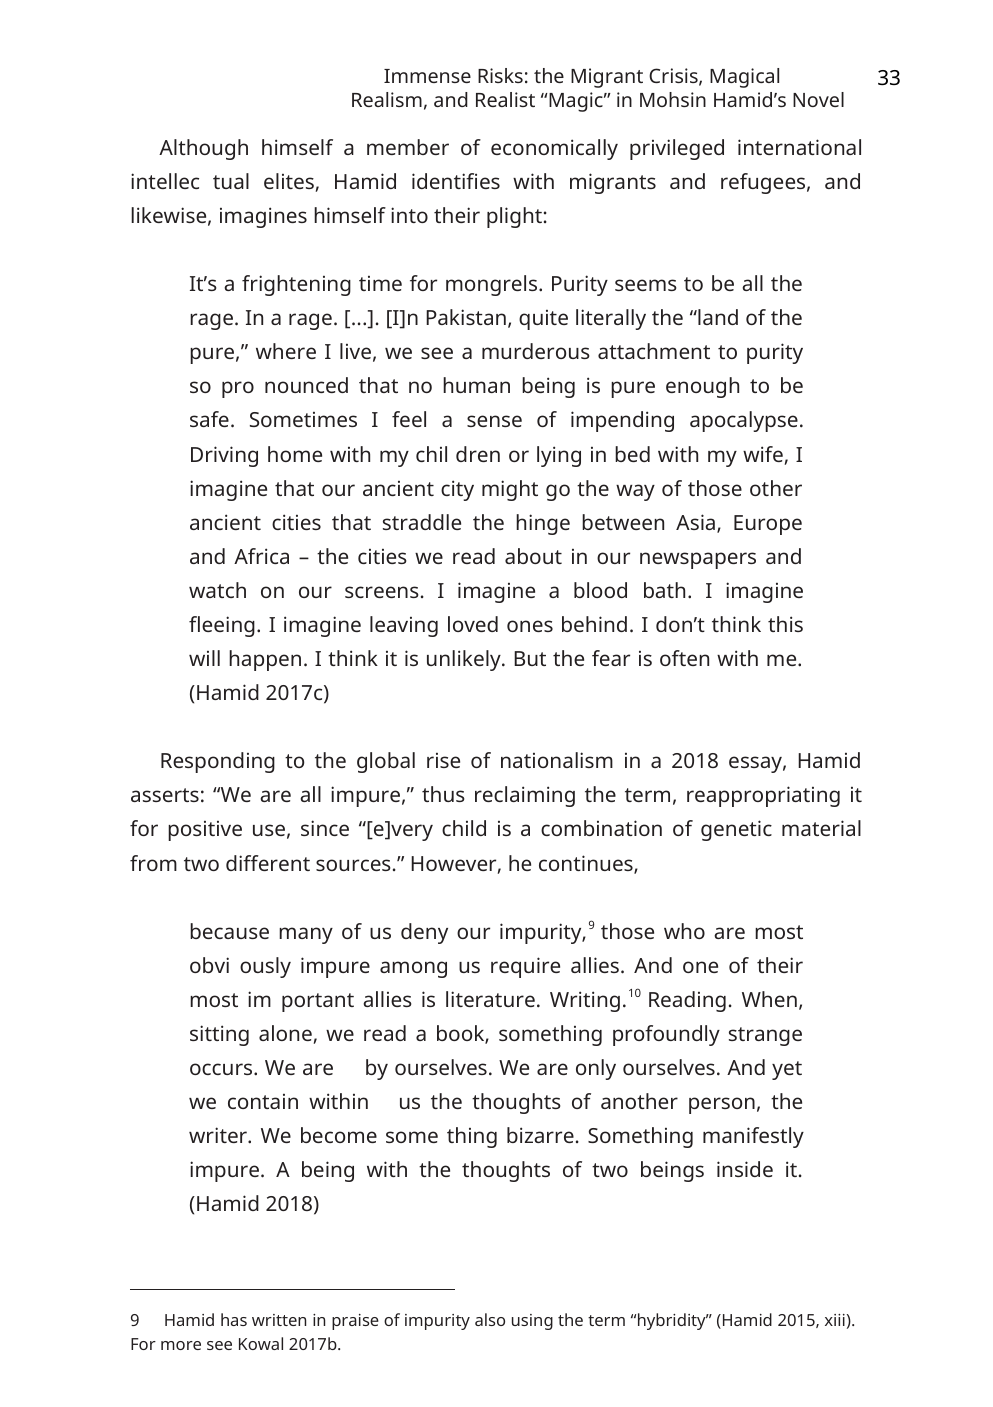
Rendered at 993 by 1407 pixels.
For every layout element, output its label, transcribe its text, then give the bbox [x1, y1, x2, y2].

list Hamid has written in praise of impurity also using the term “hybridity” (Hamid 2015, xiii). For more see Kowal 2017b. [130, 1308, 863, 1356]
text because many of us deny our impurity,9 those who are most obvi­ ously impure among us require allies. And one of their most im­ portant allies is literature. Writing.10 Reading. When, sitting alone, we read a book, something profoundly strange occurs. We are by ourselves. We are only ourselves. And yet we contain within us the thoughts of another person, the writer. We become some­ thing bizarre. Something manifestly impure. A being with the thoughts of two beings inside it. (Hamid 2018) [189, 917, 804, 1218]
text It’s a frightening time for mongrels. Purity seems to be all the rage. In a rage. [...]. [I]n Pakistan, quite literally the “land of the pure,” where I live, we see a murderous attachment to purity so pro­ nounced that no human being is pure enough to be safe. Sometimes I feel a sense of impending apocalypse. Driving home with my chil­ dren or lying in bed with my wife, I imagine that our ancient city might go the way of those other ancient cities that straddle the hinge between Asia, Europe and Africa – the cities we read about in our newspapers and watch on our screens. I imagine a blood­ bath. I imagine fleeing. I imagine leaving loved ones behind. I don’t think this will happen. I think it is unlikely. But the fear is often with me. (Hamid 2017c) [189, 269, 804, 707]
text Responding to the global rise of nationalism in a 2018 essay, Hamid asserts: “We are all impure,” thus reclaiming the term, reappropriating it for positive use, since “[e]very child is a combination of genetic material from two different sources.” However, he continues, [130, 746, 863, 877]
text Although himself a member of economically privileged international intellec­ tual elites, Hamid identifies with migrants and refugees, and likewise, imagines himself into their plight: [130, 133, 863, 229]
